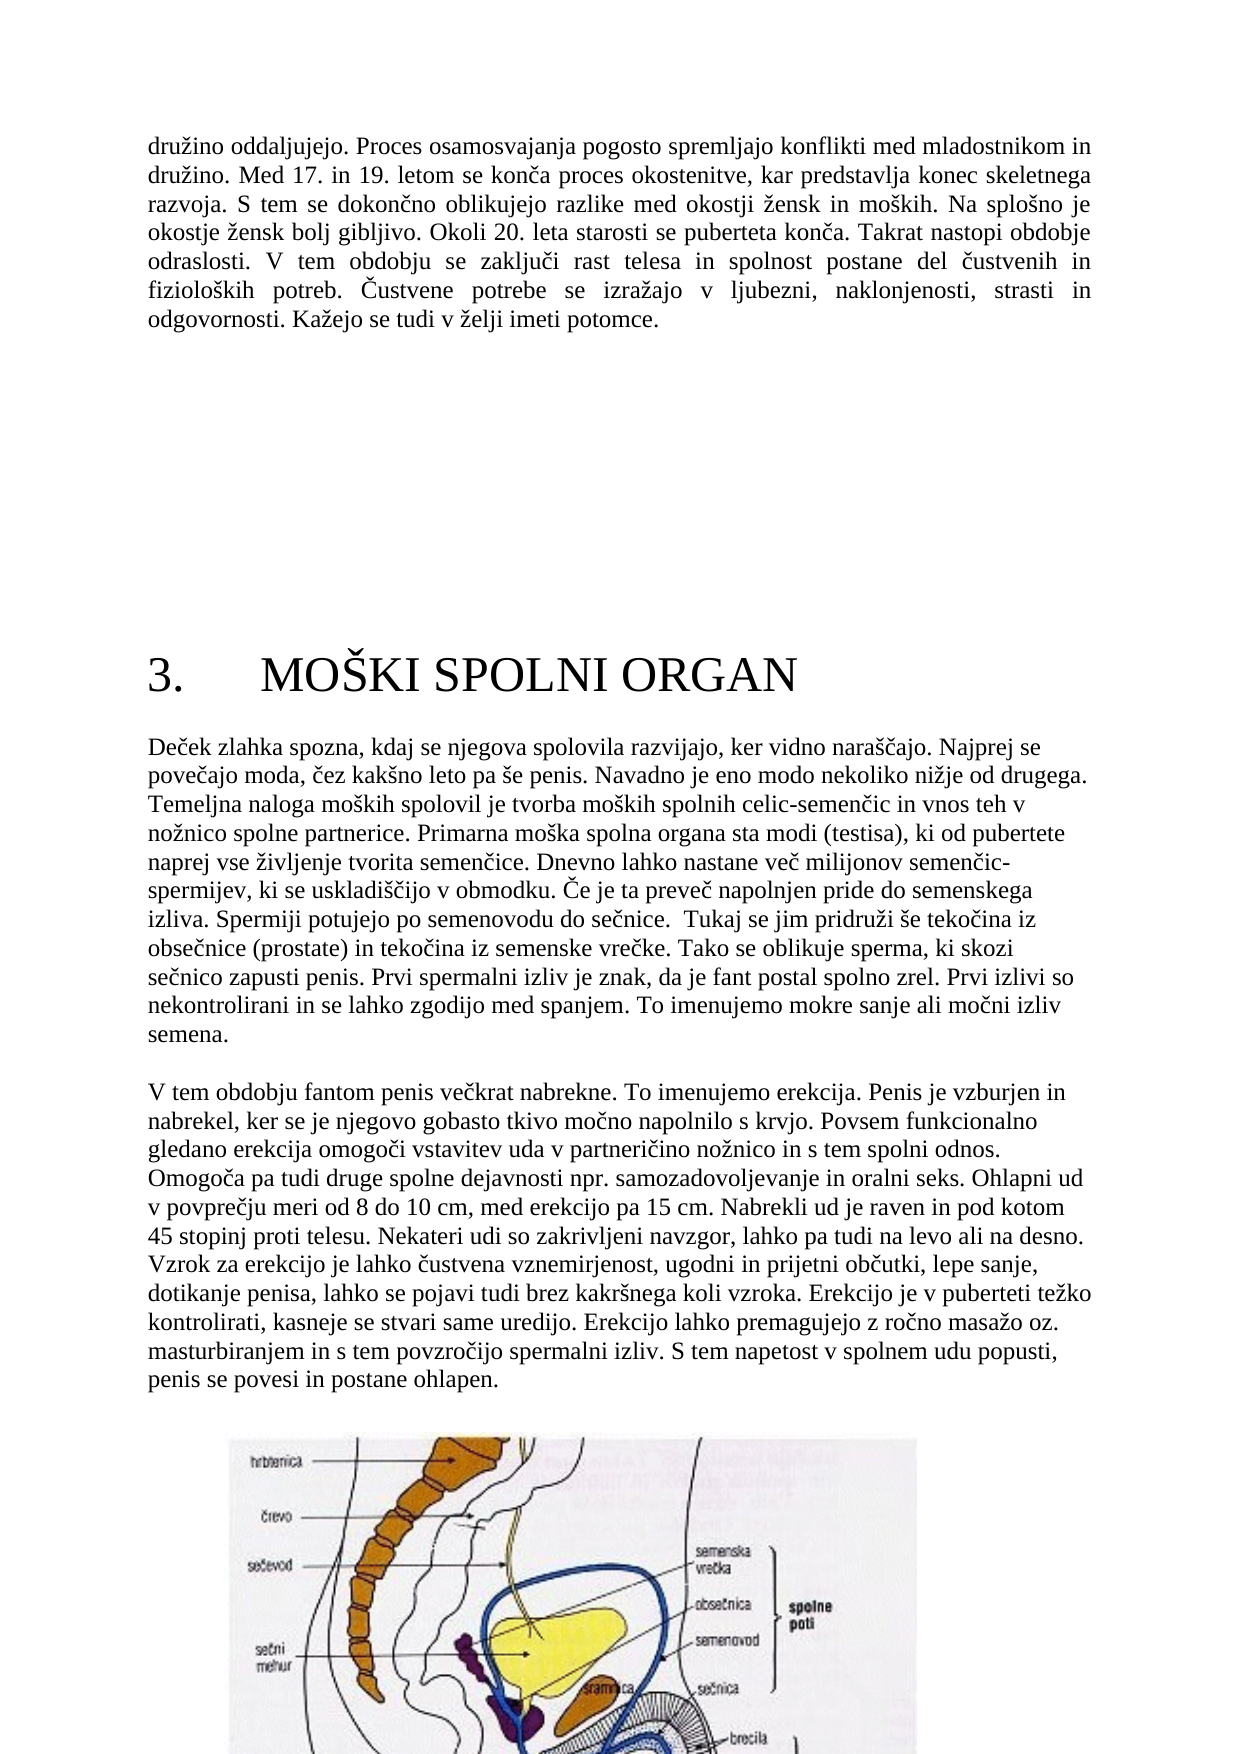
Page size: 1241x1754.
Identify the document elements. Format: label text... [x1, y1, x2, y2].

text V tem obdobju fantom penis večkrat nabrekne. To imenujemo erekcija. Penis je vzburjen in nabrekel, ker se je njegovo gobasto tkivo močno napolnilo s krvjo. Povsem funkcionalno gledano erekcija omogoči vstavitev uda v partneričino nožnico in s tem spolni odnos. Omogoča pa tudi druge spolne dejavnosti npr. samozadovoljevanje in oralni seks. Ohlapni ud v povprečju meri od 8 do 10 cm, med erekcijo pa 15 cm. Nabrekli ud je raven in pod kotom 45 stopinj proti telesu. Nekateri udi so zakrivljeni navzgor, lahko pa tudi na levo ali na desno. Vzrok za erekcijo je lahko čustvena vznemirjenost, ugodni in prijetni občutki, lepe sanje, dotikanje penisa, lahko se pojavi tudi brez kakršnega koli vzroka. Erekcijo je v puberteti težko kontrolirati, kasneje se stvari same uredijo. Erekcijo lahko premagujejo z ročno masažo oz. masturbiranjem in s tem povzročijo spermalni izliv. S tem napetost v spolnem udu popusti, penis se povesi in postane ohlapen. [148, 1077, 1092, 1393]
picture [222, 1432, 917, 1754]
subtitle MOŠKI SPOLNI ORGAN [148, 645, 1092, 702]
text Deček zlahka spozna, kdaj se njegova spolovila razvijajo, ker vidno naraščajo. Najprej se povečajo moda, čez kakšno leto pa še penis. Navadno je eno modo nekoliko nižje od drugega. Temeljna naloga moških spolovil je tvorba moških spolnih celic-semenčic in vnos teh v nožnico spolne partnerice. Primarna moška spolna organa sta modi (testisa), ki od pubertete naprej vse življenje tvorita semenčice. Dnevno lahko nastane več milijonov semenčic-spermijev, ki se uskladiščijo v obmodku. Če je ta preveč napolnjen pride do semenskega izliva. Spermiji potujejo po semenovodu do sečnice. Tukaj se jim pridruži še tekočina iz obsečnice (prostate) in tekočina iz semenske vrečke. Tako se oblikuje sperma, ki skozi sečnico zapusti penis. Prvi spermalni izliv je znak, da je fant postal spolno zrel. Prvi izlivi so nekontrolirani in se lahko zgodijo med spanjem. To imenujemo mokre sanje ali močni izliv semena. [148, 732, 1092, 1048]
text družino oddaljujejo. Proces osamosvajanja pogosto spremljajo konflikti med mladostnikom in družino. Med 17. in 19. letom se konča proces okostenitve, kar predstavlja konec skeletnega razvoja. S tem se dokončno oblikujejo razlike med okostji žensk in moških. Na splošno je okostje žensk bolj gibljivo. Okoli 20. leta starosti se puberteta konča. Takrat nastopi obdobje odraslosti. V tem obdobju se zaključi rast telesa in spolnost postane del čustvenih in fizioloških potreb. Čustvene potrebe se izražajo v ljubezni, naklonjenosti, strasti in odgovornosti. Kažejo se tudi v želji imeti potomce. [148, 131, 1092, 332]
